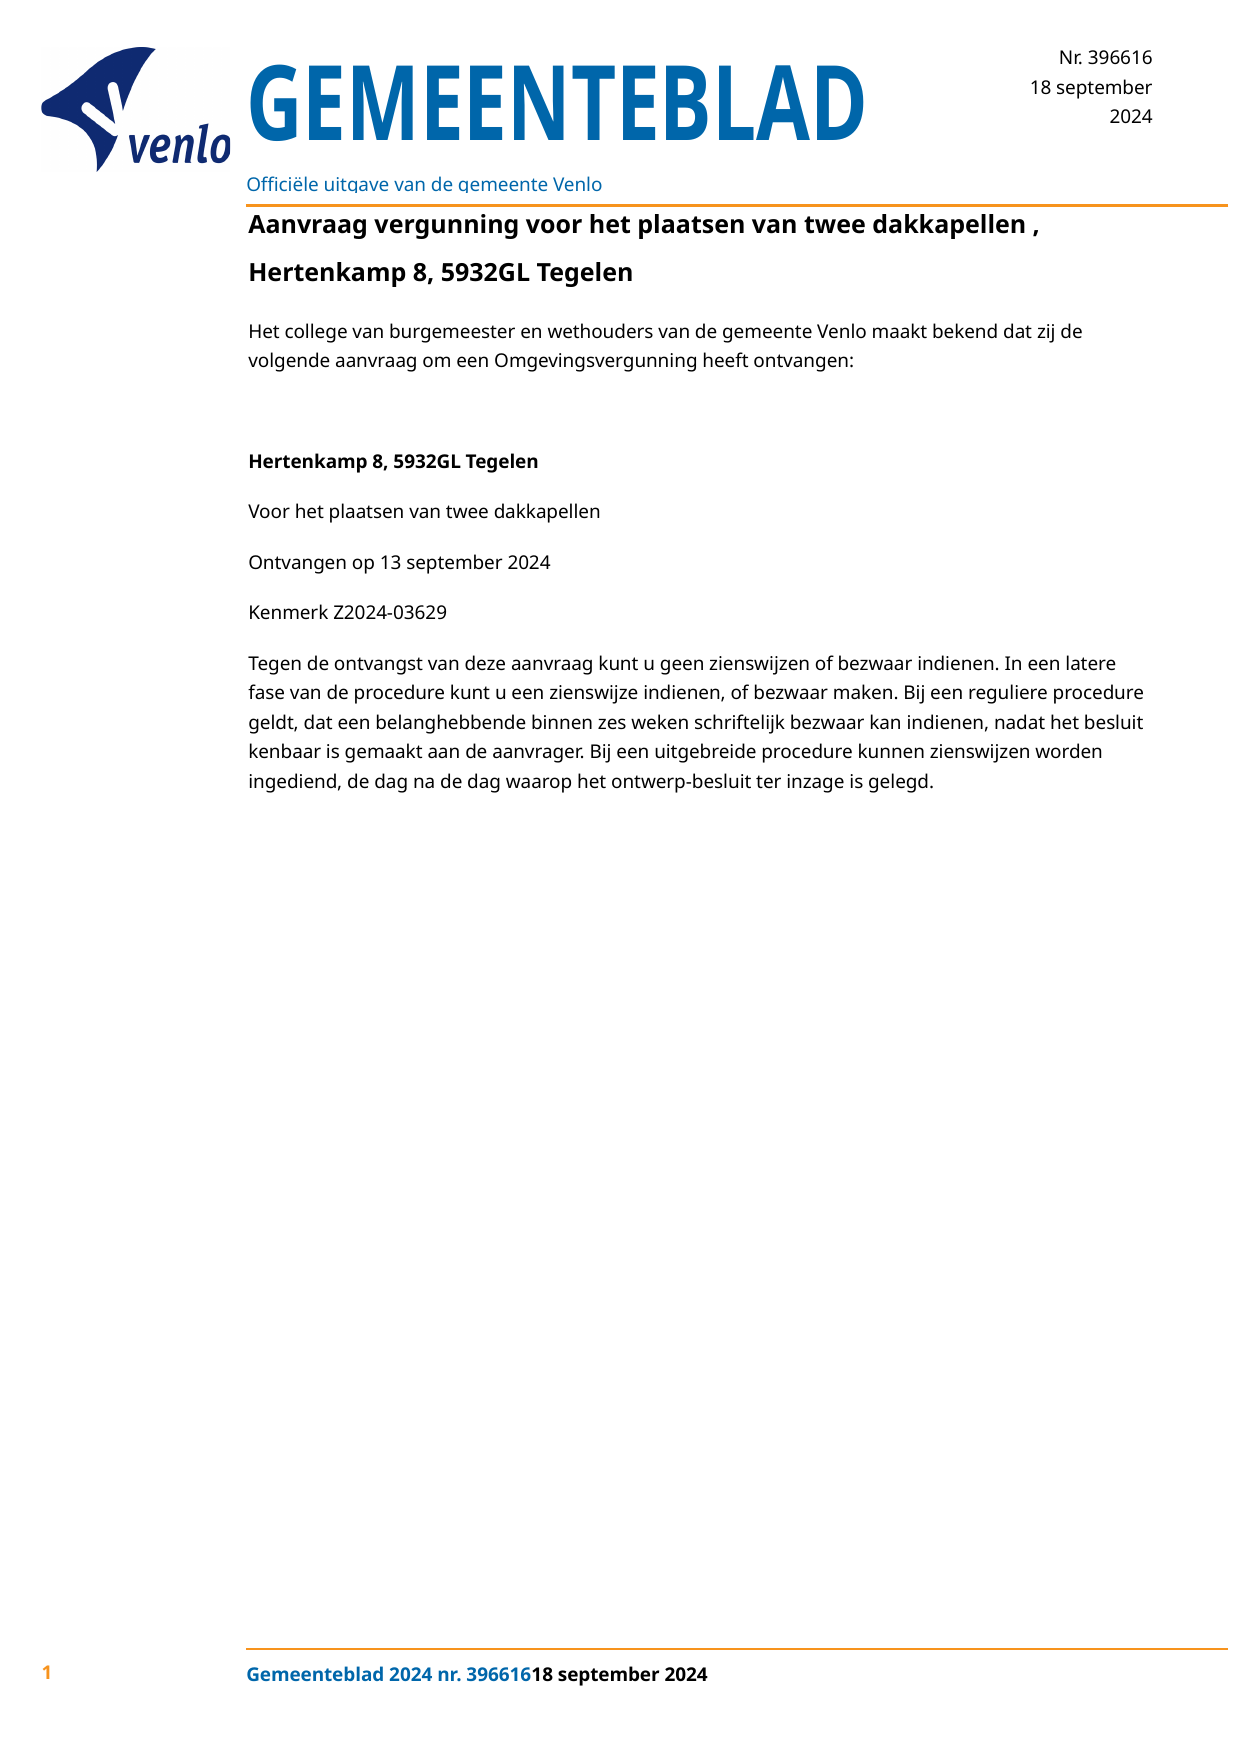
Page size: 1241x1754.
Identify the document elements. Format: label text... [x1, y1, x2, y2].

text Tegen de ontvangst van deze aanvraag kunt u geen zienswijzen of bezwaar indienen. In een latere fase van de procedure kunt u een zienswijze indienen, of bezwaar maken. Bij een reguliere procedure geldt, dat een belanghebbende binnen zes weken schriftelijk bezwaar kan indienen, nadat het besluit kenbaar is gemaakt aan de aanvrager. Bij een uitgebreide procedure kunnen zienswijzen worden ingediend, de dag na de dag waarop het ontwerp-besluit ter inzage is gelegd. [248, 650, 1152, 794]
text Aanvraag vergunning voor het plaatsen van twee dakkapellen , Hertenkamp 8, 5932GL Tegelen [248, 207, 1152, 288]
text Het college van burgemeester en wethouders van de gemeente Venlo maakt bekend dat zij de volgende aanvraag om een Omgevingsvergunning heeft ontvangen: [248, 318, 1152, 373]
text Voor het plaatsen van twee dakkapellen [248, 499, 1152, 524]
text Hertenkamp 8, 5932GL Tegelen [248, 448, 1152, 474]
text Kenmerk Z2024-03629 [248, 599, 1152, 625]
picture [41, 47, 231, 172]
text Ontvangen op 13 september 2024 [248, 549, 1152, 575]
